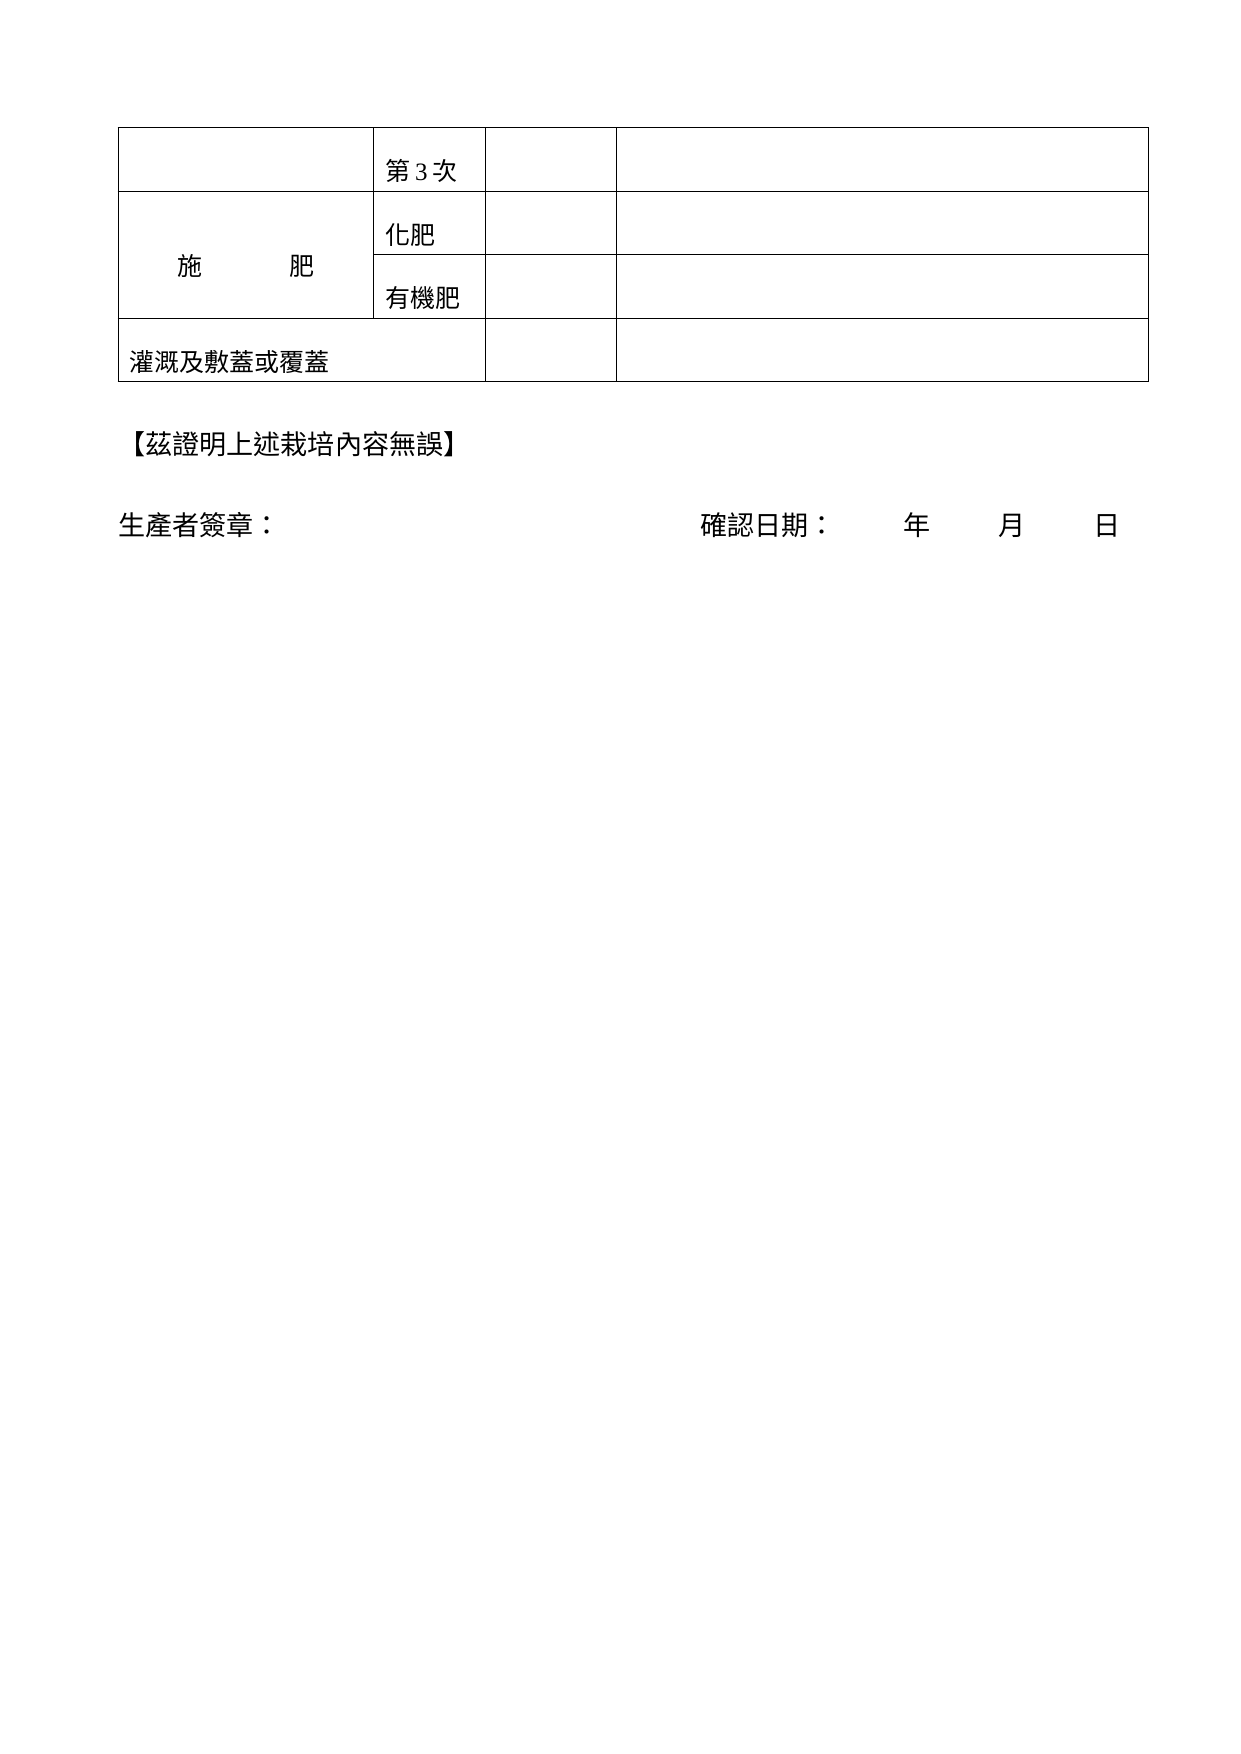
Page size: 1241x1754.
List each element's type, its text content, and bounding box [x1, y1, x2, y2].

table_cell [486, 319, 616, 381]
table_cell 化肥 [374, 192, 485, 254]
table_cell [617, 255, 1148, 318]
table_cell [486, 192, 616, 254]
table_cell 灌溉及敷蓋或覆蓋 [119, 319, 485, 381]
table_cell [119, 128, 373, 191]
table_cell [486, 255, 616, 318]
table_cell [617, 128, 1148, 191]
table_cell [617, 192, 1148, 254]
table_cell 有機肥 [374, 255, 485, 318]
text 生產者簽章： 確認日期： 年 月 日 [118, 482, 1122, 545]
table_cell [617, 319, 1148, 381]
table_cell [486, 128, 616, 191]
text 【茲證明上述栽培內容無誤】 [118, 401, 1122, 463]
table_cell 施 肥 [119, 192, 373, 318]
table_cell 第3次 [374, 128, 485, 191]
